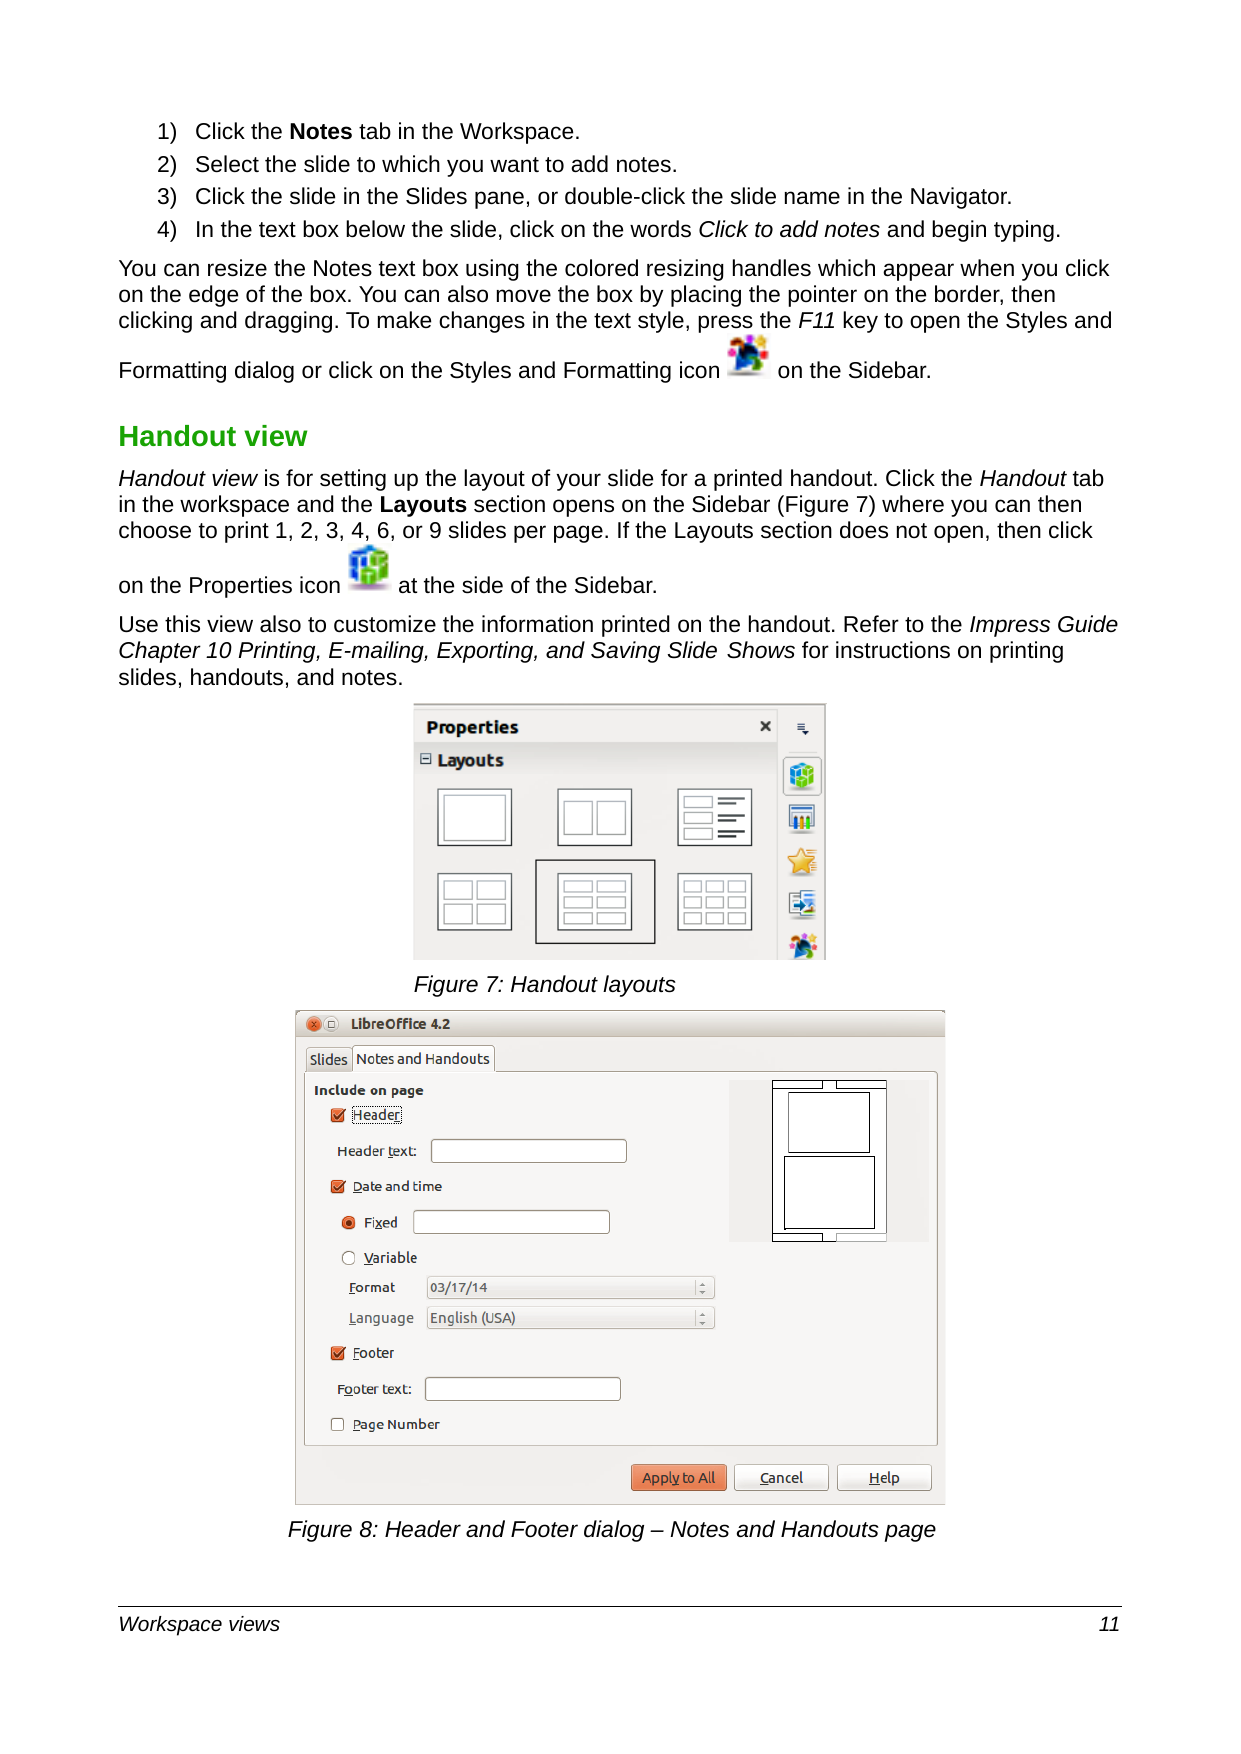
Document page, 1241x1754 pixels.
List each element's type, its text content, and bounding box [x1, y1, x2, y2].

list Select the slide to which you want to add notes. [177, 151, 1122, 177]
text Figure 8: Header and Footer dialog – Notes and Handouts page [288, 1516, 953, 1542]
list Click the Notes tab in the Workspace. [177, 118, 1122, 144]
text Figure 7: Handout layouts [413, 971, 827, 997]
text You can resize the Notes text box using the colored resizing handles which appear when you click on the edge of the box. You can also move the box by placing the pointer on the border, then clicking and dragging. To make changes in the text style, press the F11 key to open the Styles and Formatting dialog or click on the Styles and Formatting icon on the Sidebar. [118, 255, 1122, 383]
subtitle Handout view [118, 418, 1122, 452]
list Click the slide in the Slides pane, or double-click the slide name in the Navigator. [177, 183, 1122, 210]
picture [413, 703, 827, 960]
list In the text box below the slide, click on the words Click to add notes and begin typing. [177, 216, 1122, 242]
picture [727, 333, 772, 379]
picture [295, 1010, 946, 1505]
picture [347, 543, 392, 594]
text Handout view is for setting up the layout of your slide for a printed handout. Click the Handout tab in the workspace and the Layouts section opens on the Sidebar (Figure 7) where you can then choose to print 1, 2, 3, 4, 6, or 9 slides per page. If the Layouts section does not open, then click on the Properties icon at the side of the Sidebar. [118, 464, 1122, 599]
list Use this view also to customize the information printed on the handout. Refer to the Impress Guide Chapter 10 Printing, E-mailing, Exporting, and Saving Slide Shows for instructions on printing slides, handouts, and notes. [118, 611, 1122, 690]
